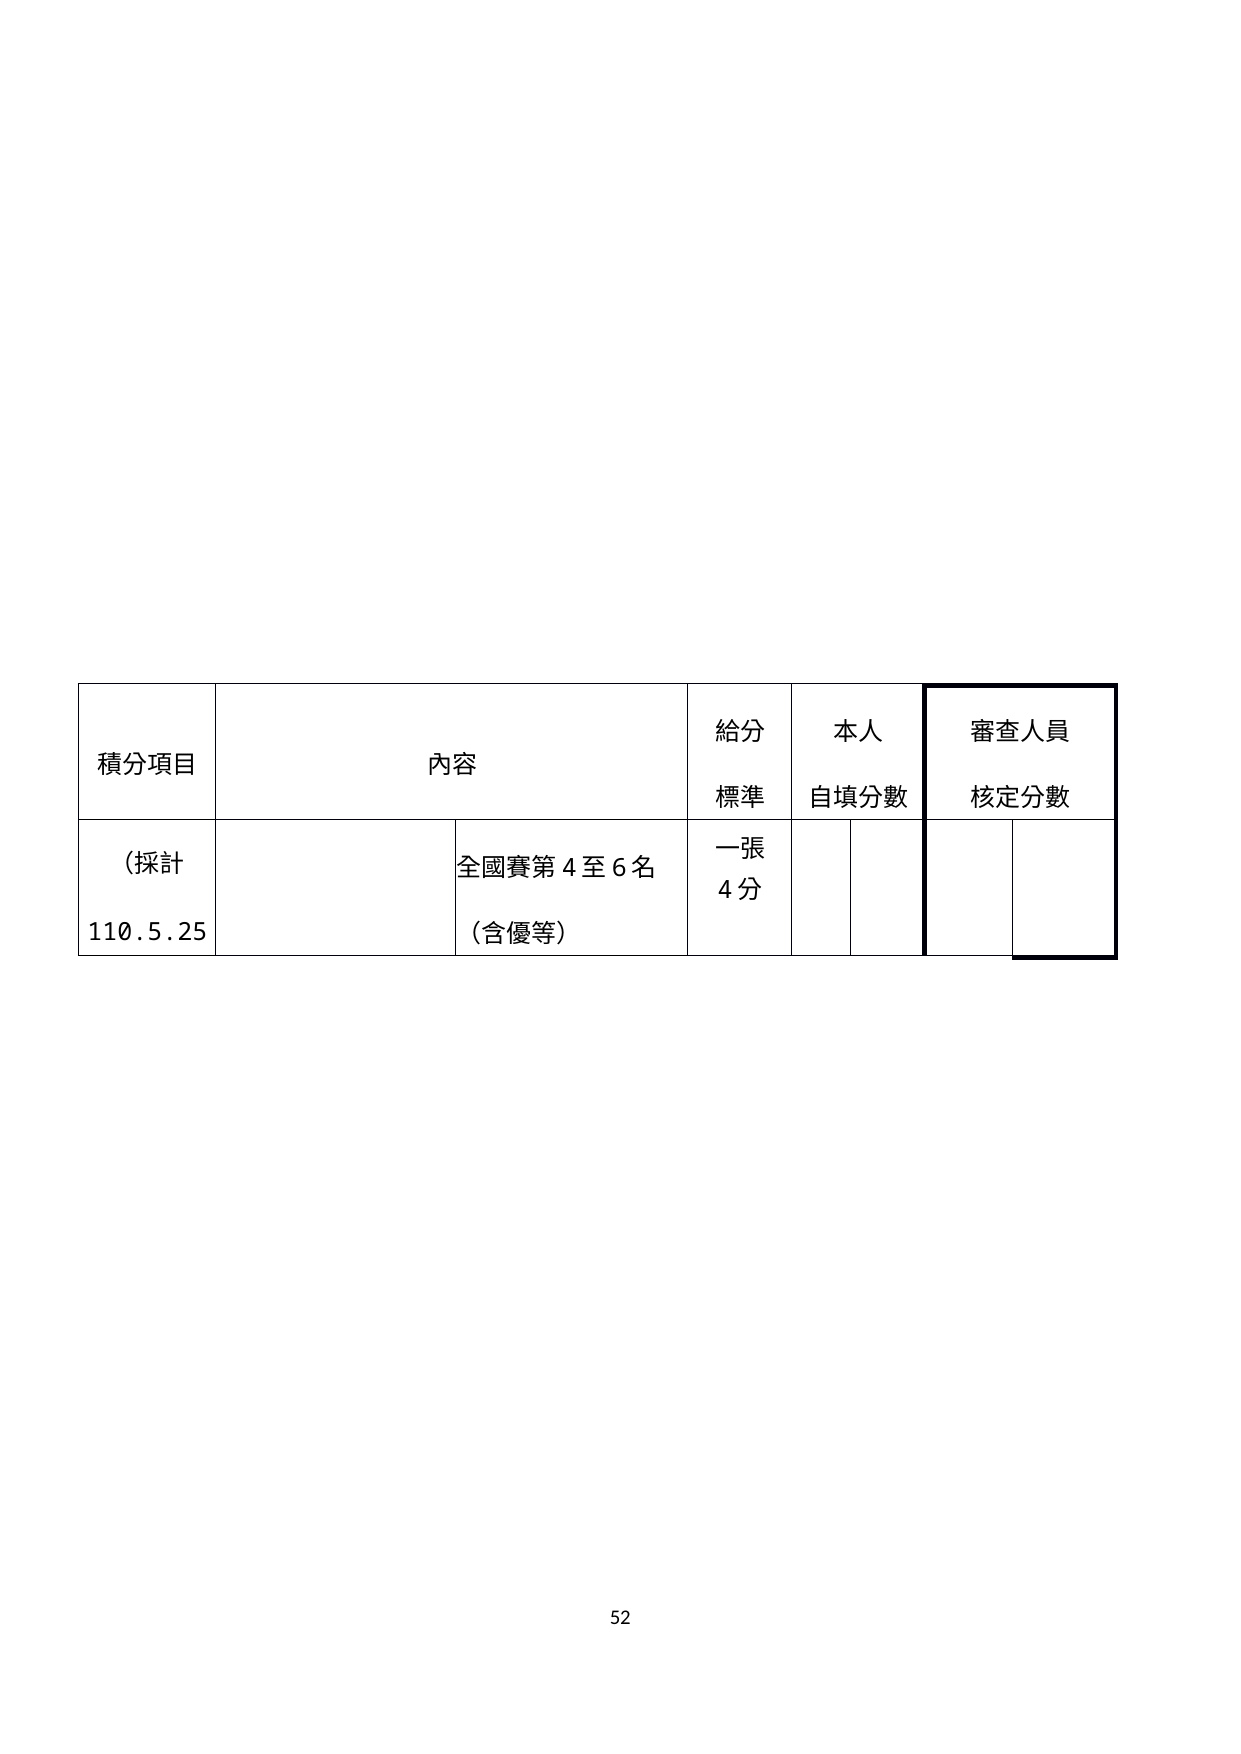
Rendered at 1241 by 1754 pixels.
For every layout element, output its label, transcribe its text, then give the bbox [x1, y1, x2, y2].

table_cell [851, 820, 922, 955]
table_cell 一張 4分 [688, 820, 791, 955]
table_header 積分項目 [79, 684, 215, 819]
table_header 給分 標準 [688, 684, 791, 819]
table_cell [792, 820, 850, 955]
table_cell [216, 820, 455, 955]
table_cell （採計110.5.25 [79, 820, 215, 955]
table_cell 全國賽第4至6名 （含優等） [456, 820, 687, 955]
table_header 本人 自填分數 [792, 684, 922, 819]
table_cell [927, 820, 1012, 955]
table_header 內容 [216, 684, 687, 819]
table_cell [1013, 820, 1114, 955]
table_header 審查人員 核定分數 [927, 688, 1114, 819]
